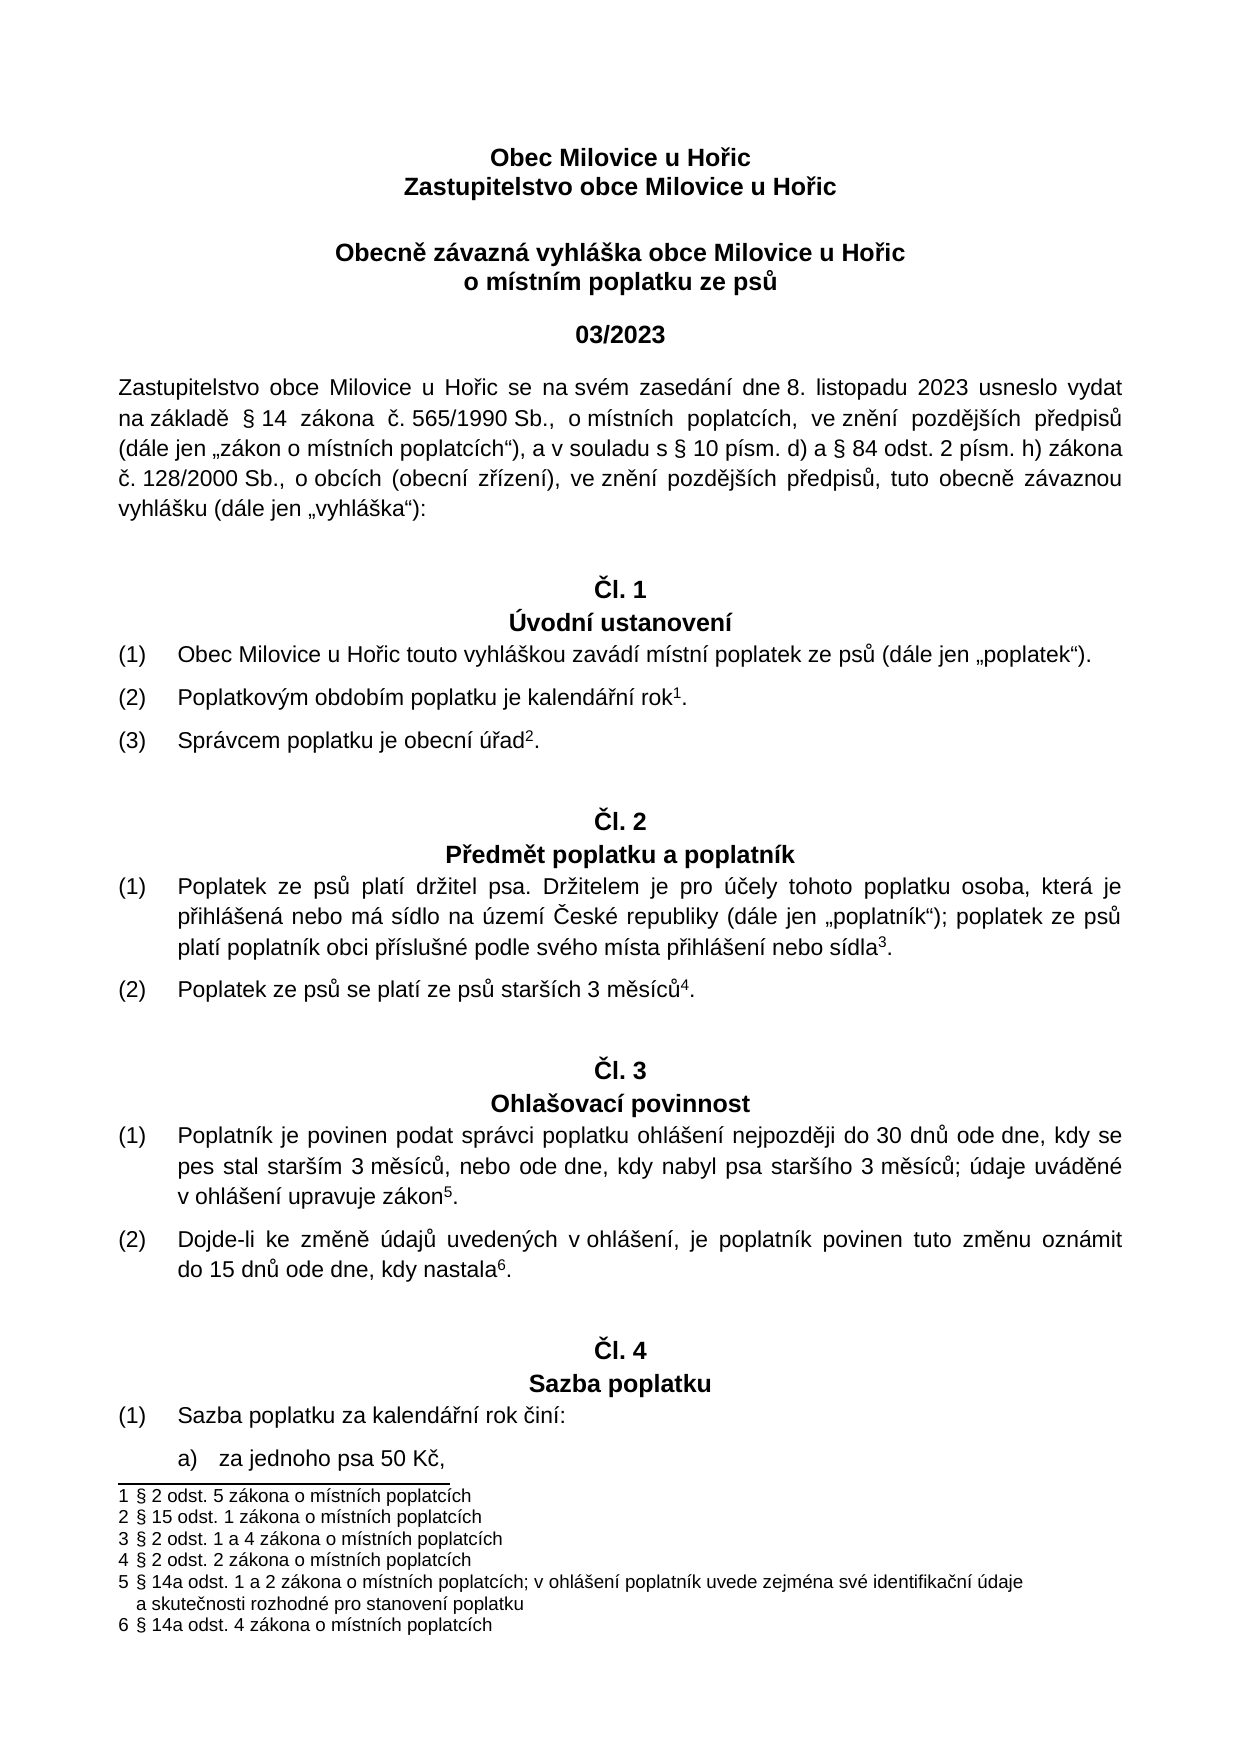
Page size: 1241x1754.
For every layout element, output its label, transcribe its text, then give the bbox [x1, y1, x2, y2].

list § 2 odst. 1 a 4 zákona o místních poplatcích [118, 1528, 1122, 1549]
list Správcem poplatku je obecní úřad. [118, 727, 1122, 753]
list Poplatek ze psů platí držitel psa. Držitelem je pro účely tohoto poplatku osoba, která je přihlášená nebo má sídlo na území České republiky (dále jen „poplatník“); poplatek ze psů platí poplatník obci příslušné podle svého místa přihlášení nebo sídla. [118, 873, 1122, 960]
list Poplatek ze psů se platí ze psů starších 3 měsíců. [118, 976, 1122, 1002]
list za jednoho psa 50 Kč, [177, 1445, 1122, 1471]
subtitle Čl. 3 Ohlašovací povinnost [118, 1056, 1122, 1118]
list § 2 odst. 2 zákona o místních poplatcích [118, 1549, 1122, 1571]
list § 2 odst. 5 zákona o místních poplatcích [118, 1484, 1122, 1506]
text 03/2023 [118, 320, 1122, 349]
subtitle Čl. 2 Předmět poplatku a poplatník [118, 807, 1122, 869]
list § 14a odst. 4 zákona o místních poplatcích [118, 1614, 1122, 1635]
list § 14a odst. 1 a 2 zákona o místních poplatcích; v ohlášení poplatník uvede zejména své identifikační údaje a skutečnosti rozhodné pro stanovení poplatku [118, 1571, 1122, 1614]
list § 15 odst. 1 zákona o místních poplatcích [118, 1506, 1122, 1528]
subtitle Obecně závazná vyhláška obce Milovice u Hořic o místním poplatku ze psů [118, 238, 1122, 295]
text Zastupitelstvo obce Milovice u Hořic se na svém zasedání dne 8. listopadu 2023 usneslo vydat na základě § 14 zákona č. 565/1990 Sb., o místních poplatcích, ve znění pozdějších předpisů (dále jen „zákon o místních poplatcích“), a v souladu s § 10 písm. d) a § 84 odst. 2 písm. h) zákona č. 128/2000 Sb., o obcích (obecní zřízení), ve znění pozdějších předpisů, tuto obecně závaznou vyhlášku (dále jen „vyhláška“): [118, 374, 1122, 521]
list Poplatkovým obdobím poplatku je kalendářní rok. [118, 684, 1122, 710]
list Obec Milovice u Hořic touto vyhláškou zavádí místní poplatek ze psů (dále jen „poplatek“). [118, 641, 1122, 668]
list Sazba poplatku za kalendářní rok činí: [118, 1402, 1122, 1428]
subtitle Čl. 4 Sazba poplatku [118, 1336, 1122, 1398]
list Poplatník je povinen podat správci poplatku ohlášení nejpozději do 30 dnů ode dne, kdy se pes stal starším 3 měsíců, nebo ode dne, kdy nabyl psa staršího 3 měsíců; údaje uváděné v ohlášení upravuje zákon. [118, 1122, 1122, 1209]
subtitle Čl. 1 Úvodní ustanovení [118, 575, 1122, 637]
text Obec Milovice u Hořic Zastupitelstvo obce Milovice u Hořic [118, 143, 1122, 201]
list Dojde-li ke změně údajů uvedených v ohlášení, je poplatník povinen tuto změnu oznámit do 15 dnů ode dne, kdy nastala. [118, 1226, 1122, 1282]
